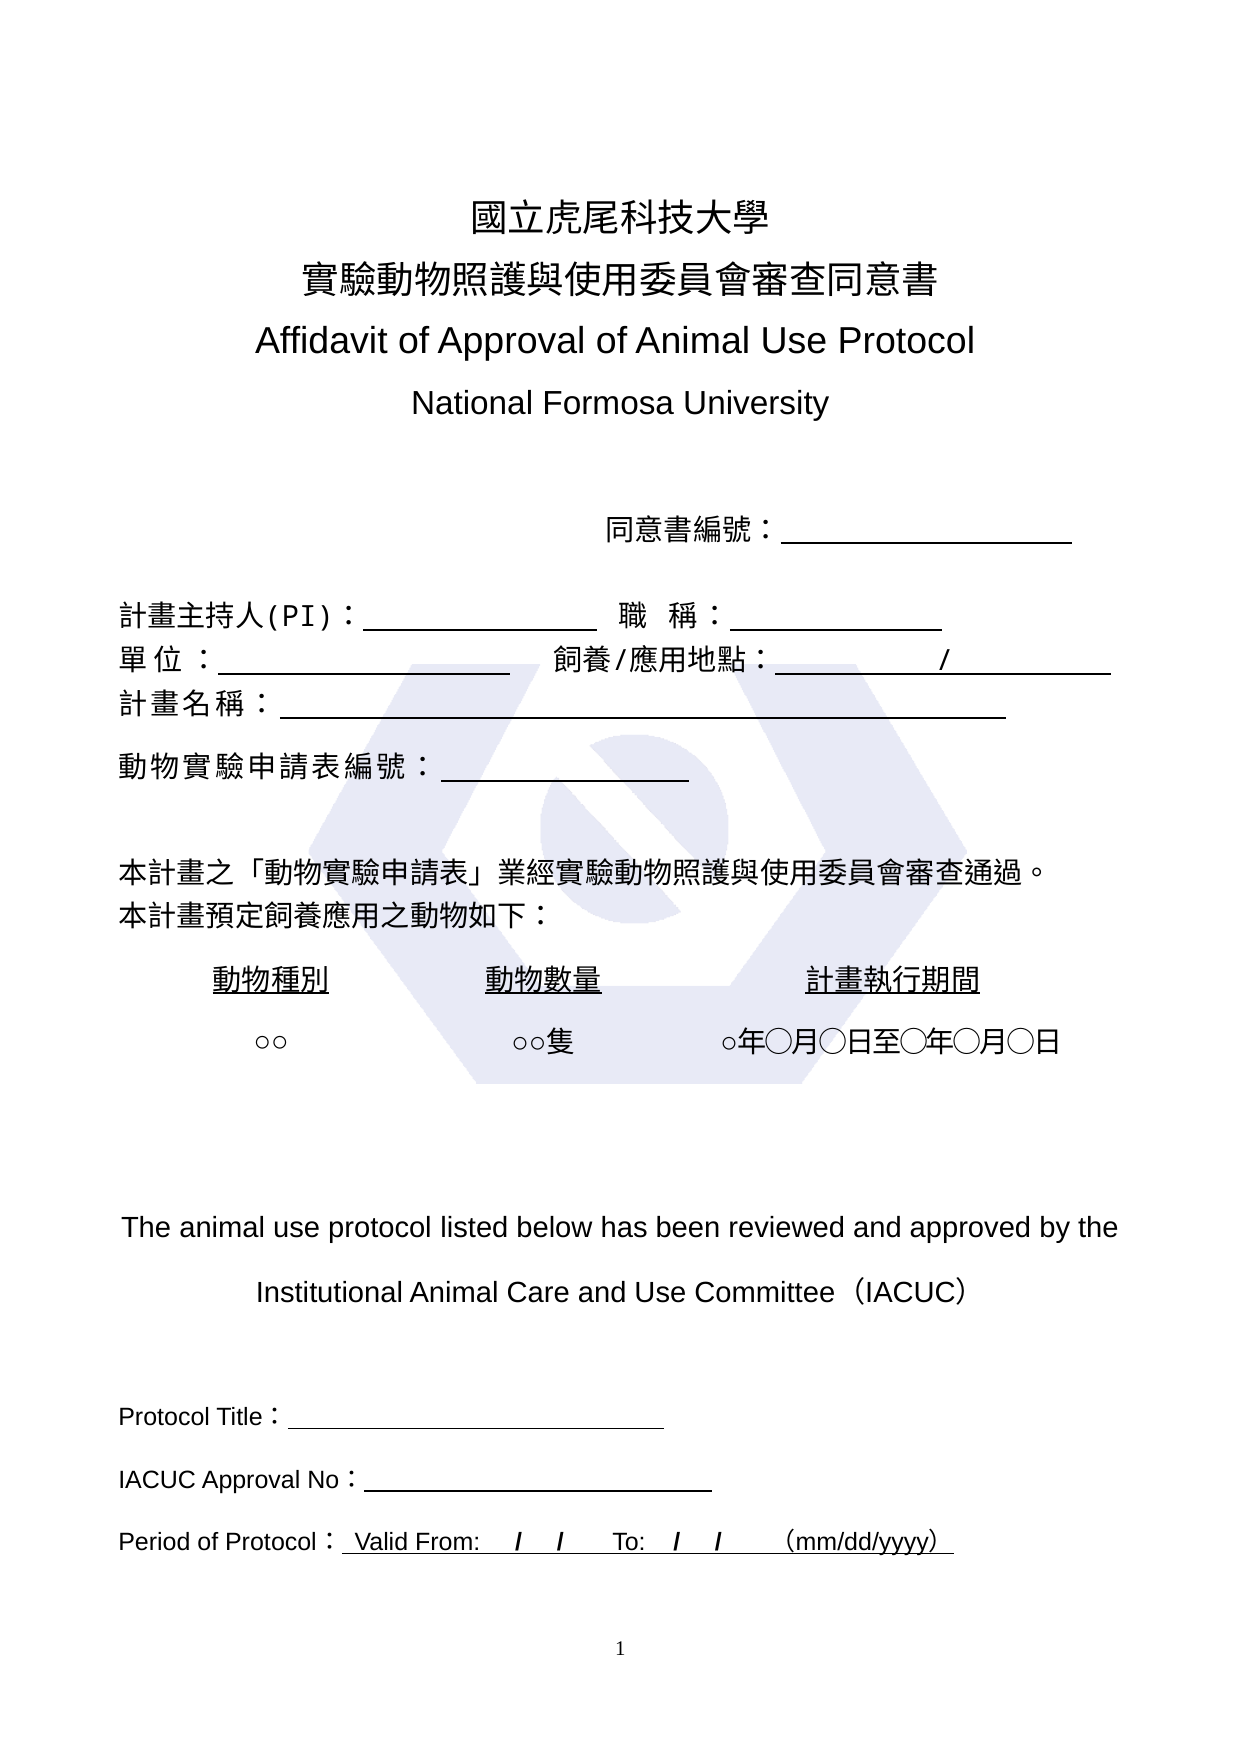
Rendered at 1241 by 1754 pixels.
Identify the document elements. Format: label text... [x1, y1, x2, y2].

text National Formosa University [118, 361, 1122, 423]
text 本計畫之「動物實驗申請表」業經實驗動物照護與使用委員會審查通過。 [940, 848, 1149, 892]
text Protocol Title： [118, 1373, 1122, 1436]
text 本計畫之「動物實驗申請表」業經實驗動物照護與使用委員會審查通過。 [118, 848, 335, 892]
table_cell [663, 1061, 1122, 1123]
text 同意書編號： [118, 486, 1122, 548]
text 本計畫之「動物實驗申請表」業經實驗動物照護與使用委員會審查通過。 [624, 848, 825, 892]
text 實驗動物照護與使用委員會審查同意書 [118, 236, 1122, 298]
text [515, 679, 755, 717]
text Affidavit of Approval of Animal Use Protocol [118, 298, 1122, 361]
text 計畫主持人(PI)： 職 稱： [118, 592, 1122, 636]
text 本計畫預定飼養應用之動物如下： [118, 892, 367, 936]
table_cell [118, 1061, 423, 1123]
text 動物實驗申請表編號： [892, 723, 1122, 786]
text 動物實驗申請表編號： [563, 782, 626, 786]
text 計畫名稱： [118, 679, 403, 723]
table_header 計畫執行期間 [864, 936, 1122, 998]
text 動物實驗申請表編號： [481, 723, 791, 786]
text 本計畫之「動物實驗申請表」業經實驗動物照護與使用委員會審查通過。 [443, 848, 561, 892]
text Period of Protocol： Valid From: / / To: / / （mm/dd/yyyy） [118, 1498, 1122, 1561]
text 動物實驗申請表編號： [118, 723, 378, 786]
table_cell ○○隻 [424, 1014, 459, 1061]
text [866, 679, 1122, 723]
table_header 動物種別 [118, 936, 412, 998]
text [511, 719, 758, 723]
text 國立虎尾科技大學 [118, 173, 1122, 236]
table_header 計畫執行期間 [663, 936, 764, 985]
text 本計畫預定飼養應用之動物如下： [473, 892, 795, 936]
table_cell [424, 1061, 663, 1123]
table_cell ○年○月○日至○年○月○日 [819, 998, 1122, 1061]
text IACUC Approval No： [118, 1436, 1122, 1498]
text 動物實驗申請表編號： [478, 782, 550, 786]
table_cell ○○ [118, 998, 423, 1061]
text 本計畫預定飼養應用之動物如下： [909, 892, 1122, 936]
table_header 動物數量 [506, 936, 663, 985]
text 單位： 飼養/應用地點： / [118, 636, 1122, 679]
text The animal use protocol listed below has been reviewed and approved by the Institutional Animal Care and Use Committee（IACUC） [118, 1186, 1122, 1311]
